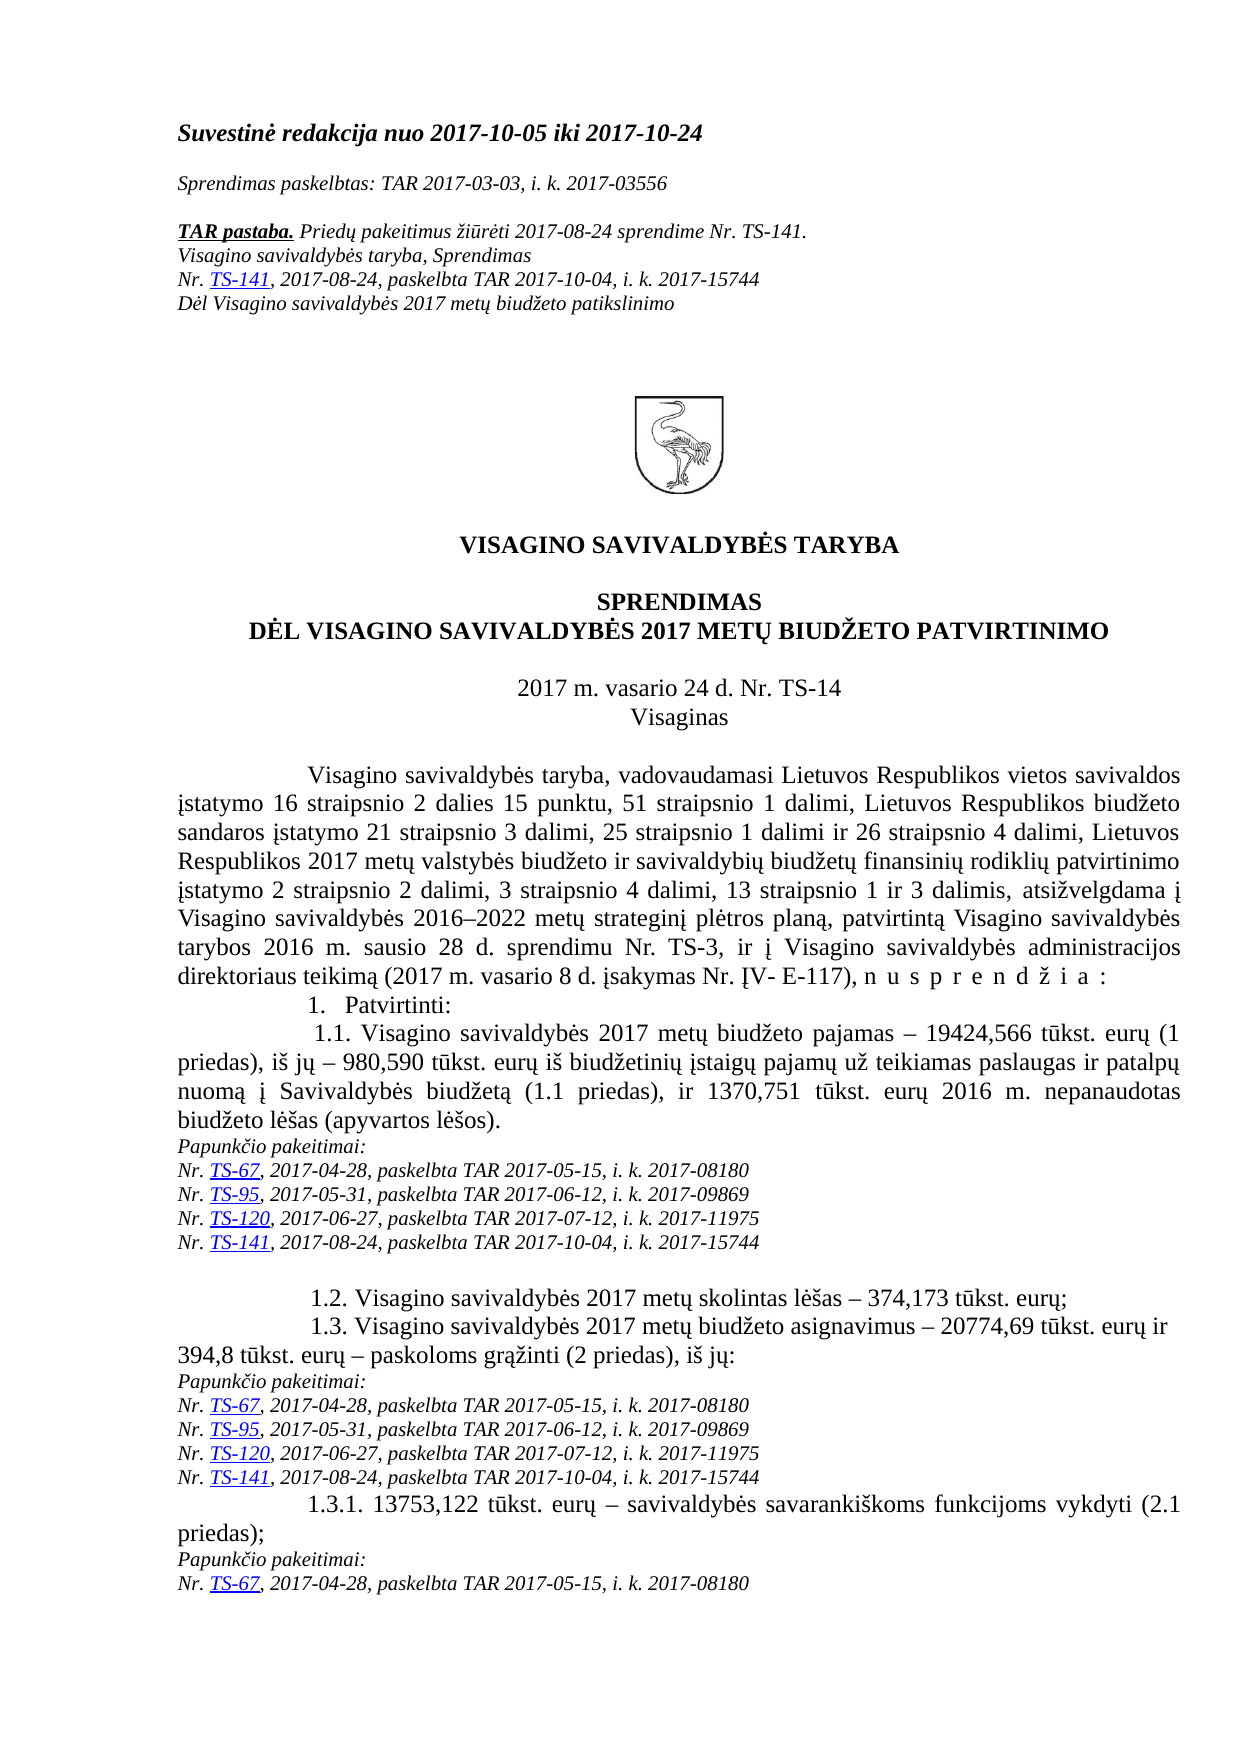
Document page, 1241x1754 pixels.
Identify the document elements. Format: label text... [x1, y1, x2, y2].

text Nr. TS-95, 2017-05-31, paskelbta TAR 2017-06-12, i. k. 2017-09869 [177, 1417, 1181, 1441]
text 1. Patvirtinti: [307, 990, 1181, 1018]
text Papunkčio pakeitimai: [177, 1133, 1181, 1158]
text Nr. TS-95, 2017-05-31, paskelbta TAR 2017-06-12, i. k. 2017-09869 [177, 1182, 1181, 1206]
text Visagino savivaldybės taryba, Sprendimas [177, 243, 1181, 267]
text Nr. TS-120, 2017-06-27, paskelbta TAR 2017-07-12, i. k. 2017-11975 [177, 1441, 1181, 1465]
text sprendimas [177, 587, 1181, 616]
text Papunkčio pakeitimai: [177, 1369, 1181, 1393]
text Papunkčio pakeitimai: [177, 1547, 1181, 1571]
text 1.3.1. 13753,122 tūkst. eurų – savivaldybės savarankiškoms funkcijoms vykdyti (2.1 priedas); [177, 1489, 1181, 1547]
text Nr. TS-67, 2017-04-28, paskelbta TAR 2017-05-15, i. k. 2017-08180 [177, 1393, 1181, 1417]
text 2017 m. vasario 24 d. Nr. TS-14 [177, 673, 1181, 702]
text Nr. TS-141, 2017-08-24, paskelbta TAR 2017-10-04, i. k. 2017-15744 [177, 1465, 1181, 1489]
text Dėl Visagino savivaldybės 2017 metų biudžeto patikslinimo [177, 291, 1181, 315]
text Suvestinė redakcija nuo 2017-10-05 iki 2017-10-24 [177, 118, 1181, 147]
text visagino savivaldybės taryba [177, 530, 1181, 558]
text 1.1. Visagino savivaldybės 2017 metų biudžeto pajamas – 19424,566 tūkst. eurų (1 priedas), iš jų – 980,590 tūkst. eurų iš biudžetinių įstaigų pajamų už teikiamas paslaugas ir patalpų nuomą į Savivaldybės biudžetą (1.1 priedas), ir 1370,751 tūkst. eurų 2016 m. nepanaudotas biudžeto lėšas (apyvartos lėšos). [177, 1018, 1181, 1133]
text Nr. TS-120, 2017-06-27, paskelbta TAR 2017-07-12, i. k. 2017-11975 [177, 1206, 1181, 1230]
text 1.3. Visagino savivaldybės 2017 metų biudžeto asignavimus – 20774,69 tūkst. eurų ir 394,8 tūkst. eurų – paskoloms grąžinti (2 priedas), iš jų: [177, 1311, 1181, 1369]
text Visagino savivaldybės taryba, vadovaudamasi Lietuvos Respublikos vietos savivaldos įstatymo 16 straipsnio 2 dalies 15 punktu, 51 straipsnio 1 dalimi, Lietuvos Respublikos biudžeto sandaros įstatymo 21 straipsnio 3 dalimi, 25 straipsnio 1 dalimi ir 26 straipsnio 4 dalimi, Lietuvos Respublikos 2017 metų valstybės biudžeto ir savivaldybių biudžetų finansinių rodiklių patvirtinimo įstatymo 2 straipsnio 2 dalimi, 3 straipsnio 4 dalimi, 13 straipsnio 1 ir 3 dalimis, atsižvelgdama į Visagino savivaldybės 2016–2022 metų strateginį plėtros planą, patvirtintą Visagino savivaldybės tarybos 2016 m. sausio 28 d. sprendimu Nr. TS-3, ir į Visagino savivaldybės administracijos direktoriaus teikimą (2017 m. vasario 8 d. įsakymas Nr. ĮV- E-117), nusprendžia: [177, 760, 1181, 990]
text Nr. TS-67, 2017-04-28, paskelbta TAR 2017-05-15, i. k. 2017-08180 [177, 1158, 1181, 1182]
text TAR pastaba. Priedų pakeitimus žiūrėti 2017-08-24 sprendime Nr. TS-141. [177, 219, 1181, 243]
text Nr. TS-67, 2017-04-28, paskelbta TAR 2017-05-15, i. k. 2017-08180 [177, 1571, 1181, 1595]
text Nr. TS-141, 2017-08-24, paskelbta TAR 2017-10-04, i. k. 2017-15744 [177, 1230, 1181, 1254]
text dėl visagino savivaldybės 2017 metų biudžeto patvirtinimo [177, 616, 1181, 645]
text Visaginas [177, 702, 1181, 731]
text Sprendimas paskelbtas: TAR 2017-03-03, i. k. 2017-03556 [177, 171, 1181, 195]
text 1.2. Visagino savivaldybės 2017 metų skolintas lėšas – 374,173 tūkst. eurų; [177, 1283, 1181, 1311]
text Nr. TS-141, 2017-08-24, paskelbta TAR 2017-10-04, i. k. 2017-15744 [177, 267, 1181, 291]
